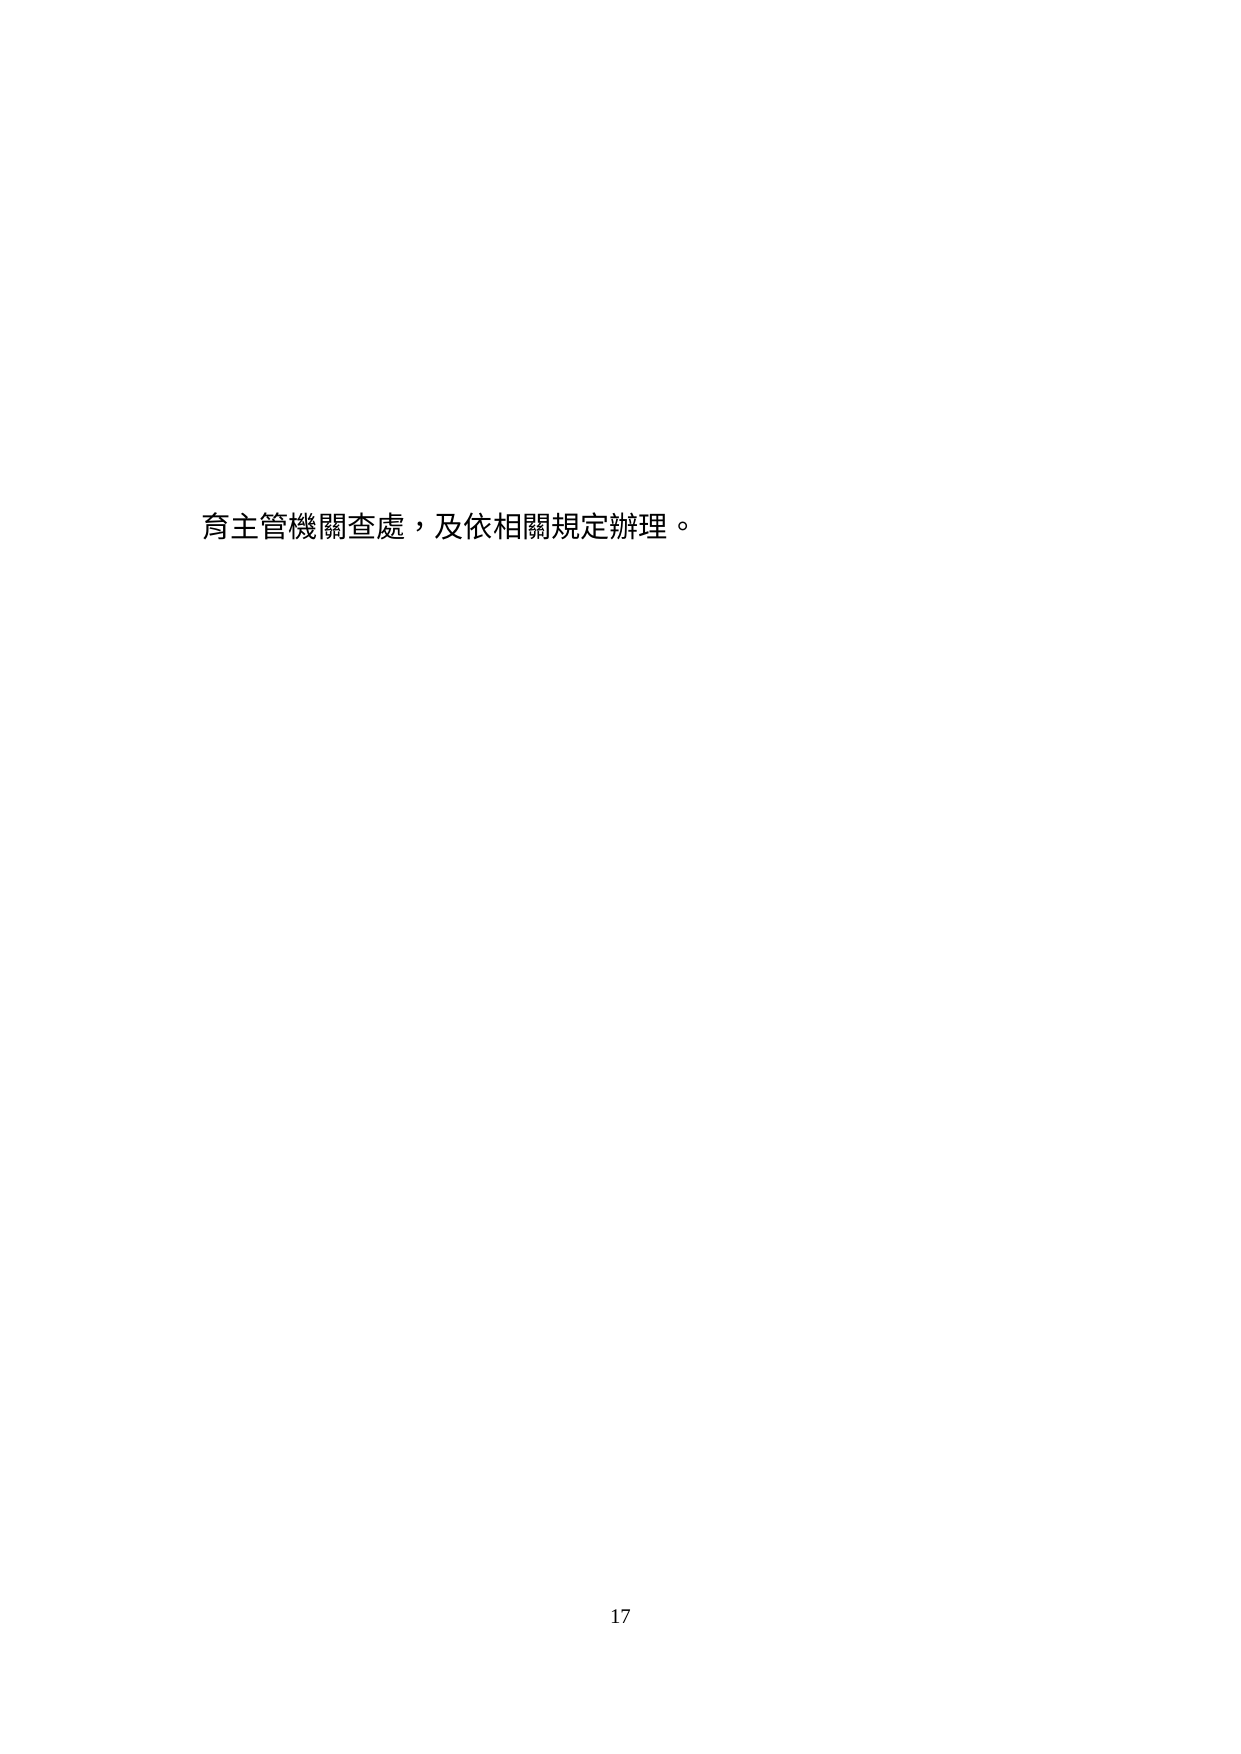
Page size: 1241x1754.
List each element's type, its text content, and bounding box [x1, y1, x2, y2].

list 育主管機關查處，及依相關規定辦理。 [142, 502, 1128, 546]
